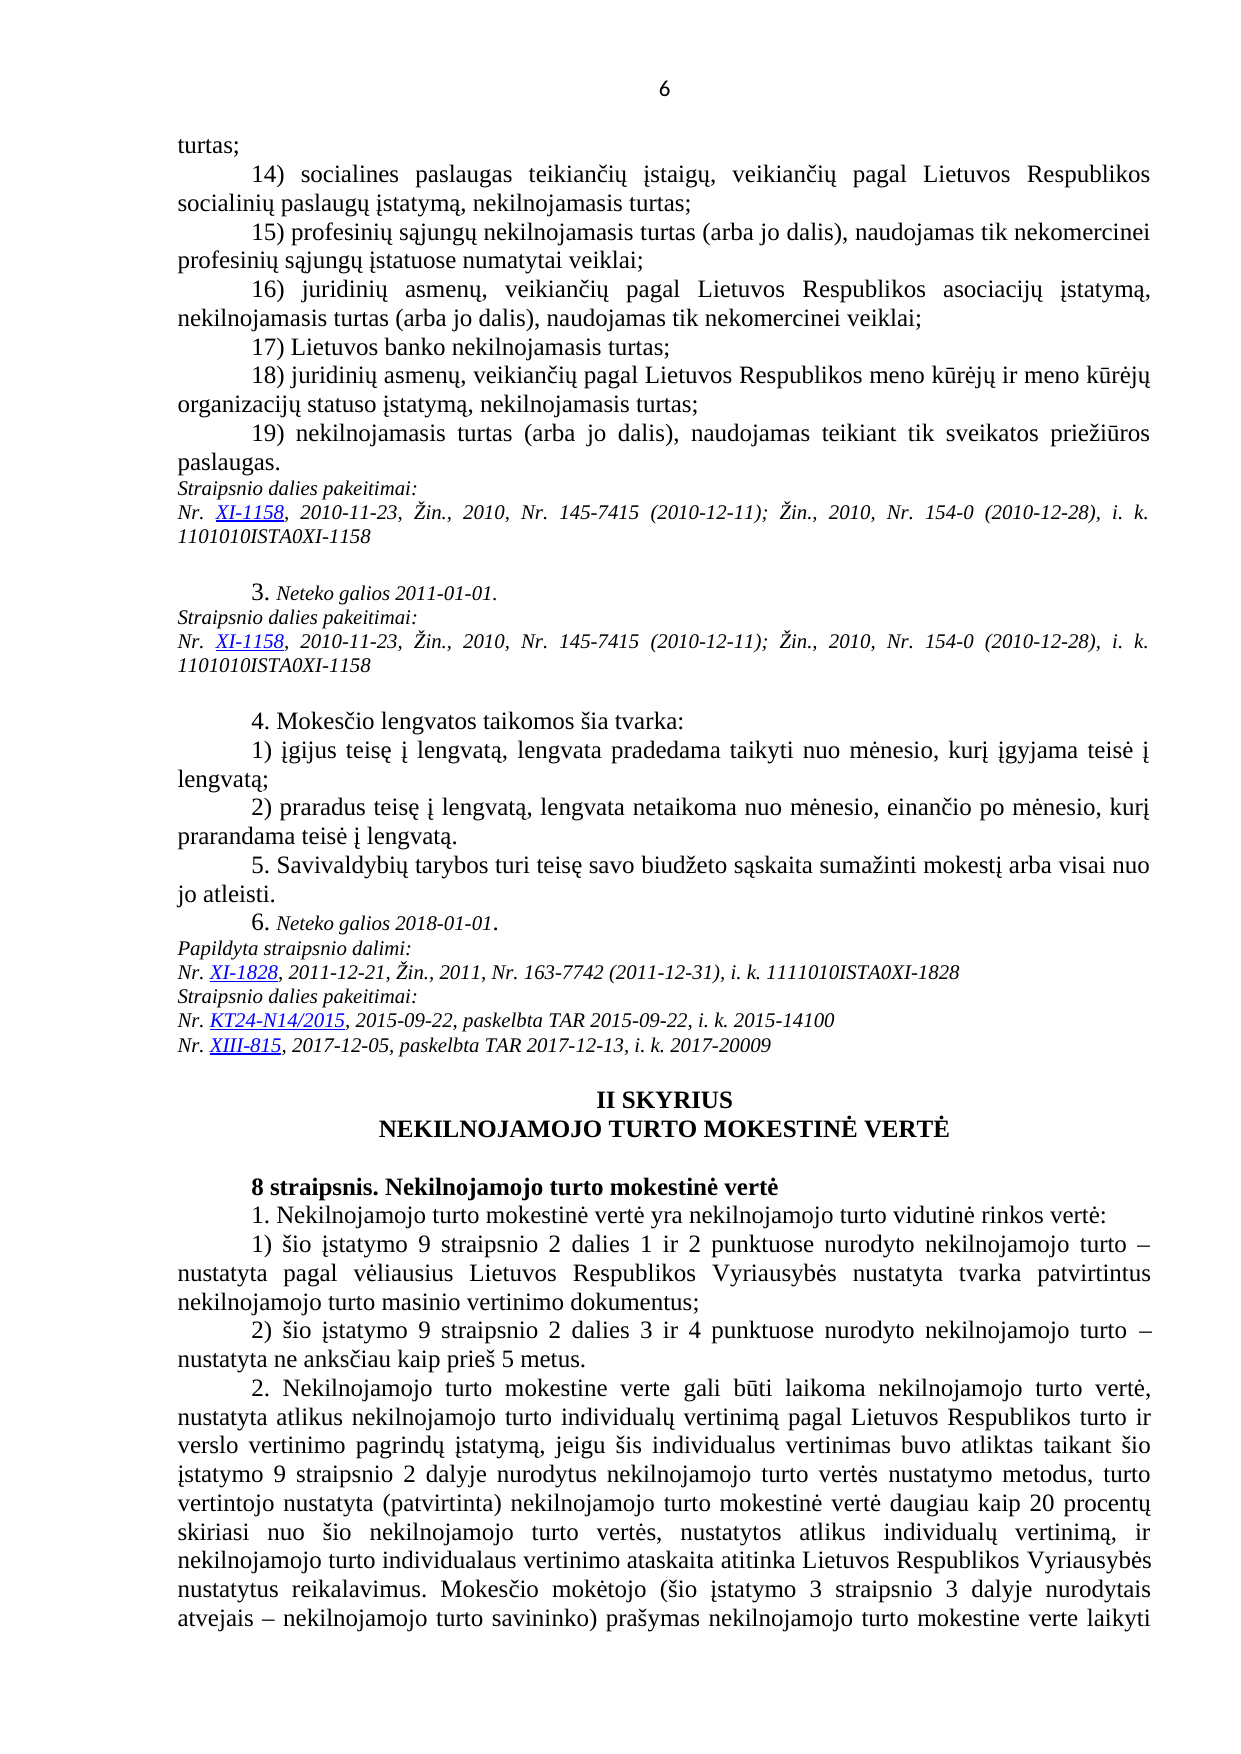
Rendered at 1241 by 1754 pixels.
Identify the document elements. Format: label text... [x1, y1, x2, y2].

text turtas; [177, 131, 1152, 159]
text 2. Nekilnojamojo turto mokestine verte gali būti laikoma nekilnojamojo turto vertė, nustatyta atlikus nekilnojamojo turto individualų vertinimą pagal Lietuvos Respublikos turto ir verslo vertinimo pagrindų įstatymą, jeigu šis individualus vertinimas buvo atliktas taikant šio įstatymo 9 straipsnio 2 dalyje nurodytus nekilnojamojo turto vertės nustatymo metodus, turto vertintojo nustatyta (patvirtinta) nekilnojamojo turto mokestinė vertė daugiau kaip 20 procentų skiriasi nuo šio nekilnojamojo turto vertės, nustatytos atlikus individualų vertinimą, ir nekilnojamojo turto individualaus vertinimo ataskaita atitinka Lietuvos Respublikos Vyriausybės nustatytus reikalavimus. Mokesčio mokėtojo (šio įstatymo 3 straipsnio 3 dalyje nurodytais atvejais – nekilnojamojo turto savininko) prašymas nekilnojamojo turto mokestine verte laikyti [177, 1373, 1152, 1632]
text 8 straipsnis. Nekilnojamojo turto mokestinė vertė [177, 1172, 1152, 1200]
text 5. Savivaldybių tarybos turi teisę savo biudžeto sąskaita sumažinti mokestį arba visai nuo jo atleisti. [177, 850, 1152, 907]
text 3. Neteko galios 2011-01-01. [177, 577, 1152, 605]
text NEKILNOJAMOJO TURTO MOKESTINĖ VERTĖ [177, 1114, 1152, 1143]
text 14) socialines paslaugas teikiančių įstaigų, veikiančių pagal Lietuvos Respublikos socialinių paslaugų įstatymą, nekilnojamasis turtas; [177, 159, 1152, 217]
text 19) nekilnojamasis turtas (arba jo dalis), naudojamas teikiant tik sveikatos priežiūros paslaugas. [177, 418, 1152, 476]
text II SKYRIUS [177, 1085, 1152, 1114]
text Papildyta straipsnio dalimi: [177, 936, 1152, 960]
text Nr. KT24-N14/2015, 2015-09-22, paskelbta TAR 2015-09-22, i. k. 2015-14100 [177, 1008, 1152, 1032]
text Straipsnio dalies pakeitimai: [177, 605, 1152, 629]
text Nr. XIII-815, 2017-12-05, paskelbta TAR 2017-12-13, i. k. 2017-20009 [177, 1032, 1152, 1057]
text 1. Nekilnojamojo turto mokestinė vertė yra nekilnojamojo turto vidutinė rinkos vertė: [177, 1200, 1152, 1229]
text 2) šio įstatymo 9 straipsnio 2 dalies 3 ir 4 punktuose nurodyto nekilnojamojo turto – nustatyta ne anksčiau kaip prieš 5 metus. [177, 1315, 1152, 1373]
text 16) juridinių asmenų, veikiančių pagal Lietuvos Respublikos asociacijų įstatymą, nekilnojamasis turtas (arba jo dalis), naudojamas tik nekomercinei veiklai; [177, 274, 1152, 332]
text Nr. XI-1828, 2011-12-21, Žin., 2011, Nr. 163-7742 (2011-12-31), i. k. 1111010ISTA0XI-1828 [177, 960, 1152, 984]
text 18) juridinių asmenų, veikiančių pagal Lietuvos Respublikos meno kūrėjų ir meno kūrėjų organizacijų statuso įstatymą, nekilnojamasis turtas; [177, 361, 1152, 418]
text 4. Mokesčio lengvatos taikomos šia tvarka: [177, 706, 1152, 735]
text 2) praradus teisę į lengvatą, lengvata netaikoma nuo mėnesio, einančio po mėnesio, kurį prarandama teisė į lengvatą. [177, 792, 1152, 850]
text 15) profesinių sąjungų nekilnojamasis turtas (arba jo dalis), naudojamas tik nekomercinei profesinių sąjungų įstatuose numatytai veiklai; [177, 217, 1152, 274]
text 1) įgijus teisę į lengvatą, lengvata pradedama taikyti nuo mėnesio, kurį įgyjama teisė į lengvatą; [177, 735, 1152, 792]
text Straipsnio dalies pakeitimai: [177, 984, 1152, 1008]
text Nr. XI-1158, 2010-11-23, Žin., 2010, Nr. 145-7415 (2010-12-11); Žin., 2010, Nr. 154-0 (2010-12-28), i. k. 1101010ISTA0XI-1158 [177, 500, 1152, 548]
text Nr. XI-1158, 2010-11-23, Žin., 2010, Nr. 145-7415 (2010-12-11); Žin., 2010, Nr. 154-0 (2010-12-28), i. k. 1101010ISTA0XI-1158 [177, 629, 1152, 677]
text Straipsnio dalies pakeitimai: [177, 476, 1152, 500]
text 6. Neteko galios 2018-01-01. [177, 907, 1152, 936]
text 17) Lietuvos banko nekilnojamasis turtas; [177, 332, 1152, 361]
text 1) šio įstatymo 9 straipsnio 2 dalies 1 ir 2 punktuose nurodyto nekilnojamojo turto – nustatyta pagal vėliausius Lietuvos Respublikos Vyriausybės nustatyta tvarka patvirtintus nekilnojamojo turto masinio vertinimo dokumentus; [177, 1229, 1152, 1315]
